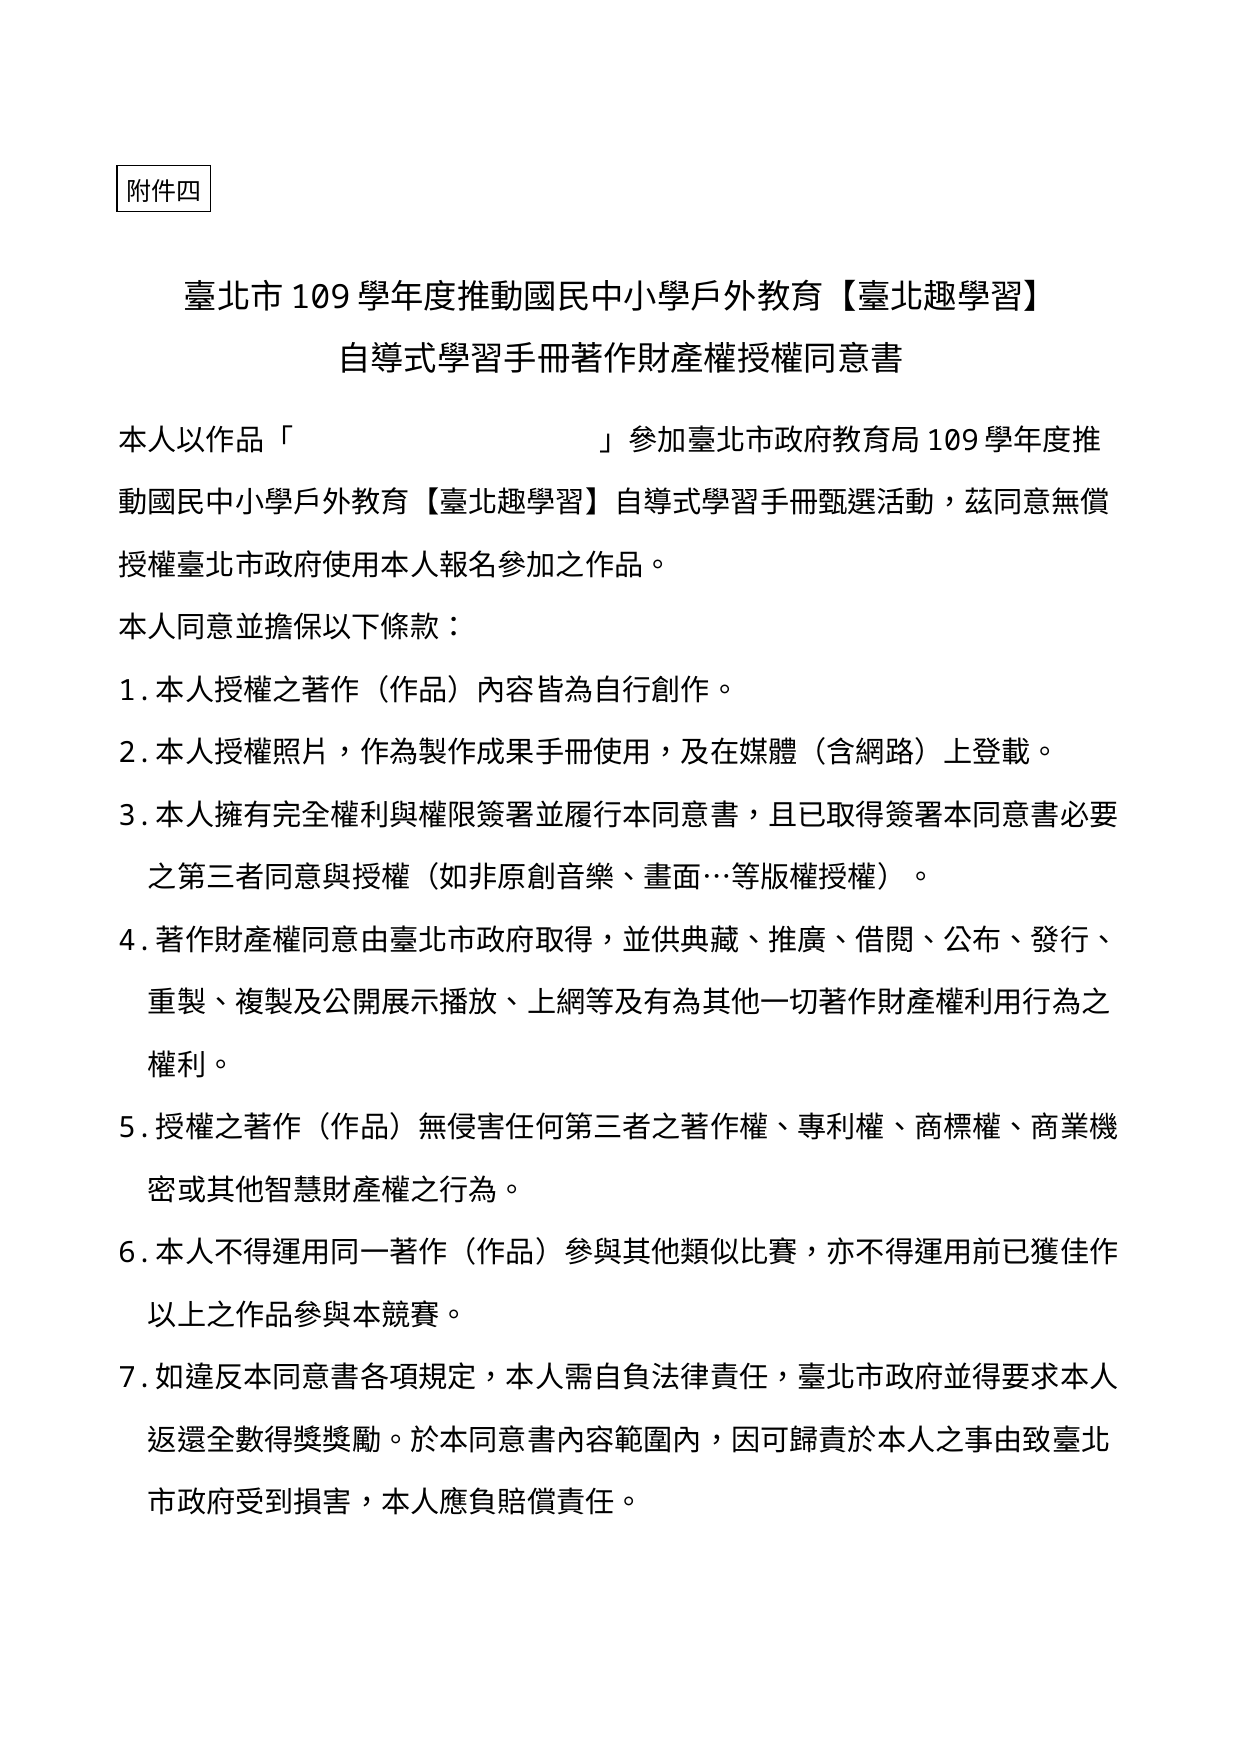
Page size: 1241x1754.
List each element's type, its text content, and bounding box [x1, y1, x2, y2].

list 著作財產權同意由臺北市政府取得，並供典藏、推廣、借閱、公布、發行、重製、複製及公開展示播放、上網等及有為其他一切著作財產權利用行為之權利。 [118, 896, 1122, 1083]
text 臺北市109學年度推動國民中小學戶外教育【臺北趣學習】 [118, 252, 1122, 314]
list 本人不得運用同一著作（作品）參與其他類似比賽，亦不得運用前已獲佳作以上之作品參與本競賽。 [118, 1208, 1122, 1333]
text 自導式學習手冊著作財產權授權同意書 [118, 314, 1122, 377]
list 如違反本同意書各項規定，本人需自負法律責任，臺北市政府並得要求本人返還全數得獎獎勵。於本同意書內容範圍內，因可歸責於本人之事由致臺北市政府受到損害，本人應負賠償責任。 [118, 1333, 1122, 1521]
text 附件四 [123, 172, 204, 205]
list 授權之著作（作品）無侵害任何第三者之著作權、專利權、商標權、商業機密或其他智慧財產權之行為。 [118, 1083, 1122, 1208]
list 本人授權之著作（作品）內容皆為自行創作。 [118, 646, 1122, 708]
list 本人擁有完全權利與權限簽署並履行本同意書，且已取得簽署本同意書必要之第三者同意與授權（如非原創音樂、畫面…等版權授權）。 [118, 771, 1122, 896]
text 本人同意並擔保以下條款： [118, 583, 1122, 646]
text 本人以作品「 」參加臺北市政府教育局109學年度推動國民中小學戶外教育【臺北趣學習】自導式學習手冊甄選活動，茲同意無償授權臺北市政府使用本人報名參加之作品。 [118, 396, 1122, 583]
list 本人授權照片，作為製作成果手冊使用，及在媒體（含網路）上登載。 [118, 708, 1122, 771]
